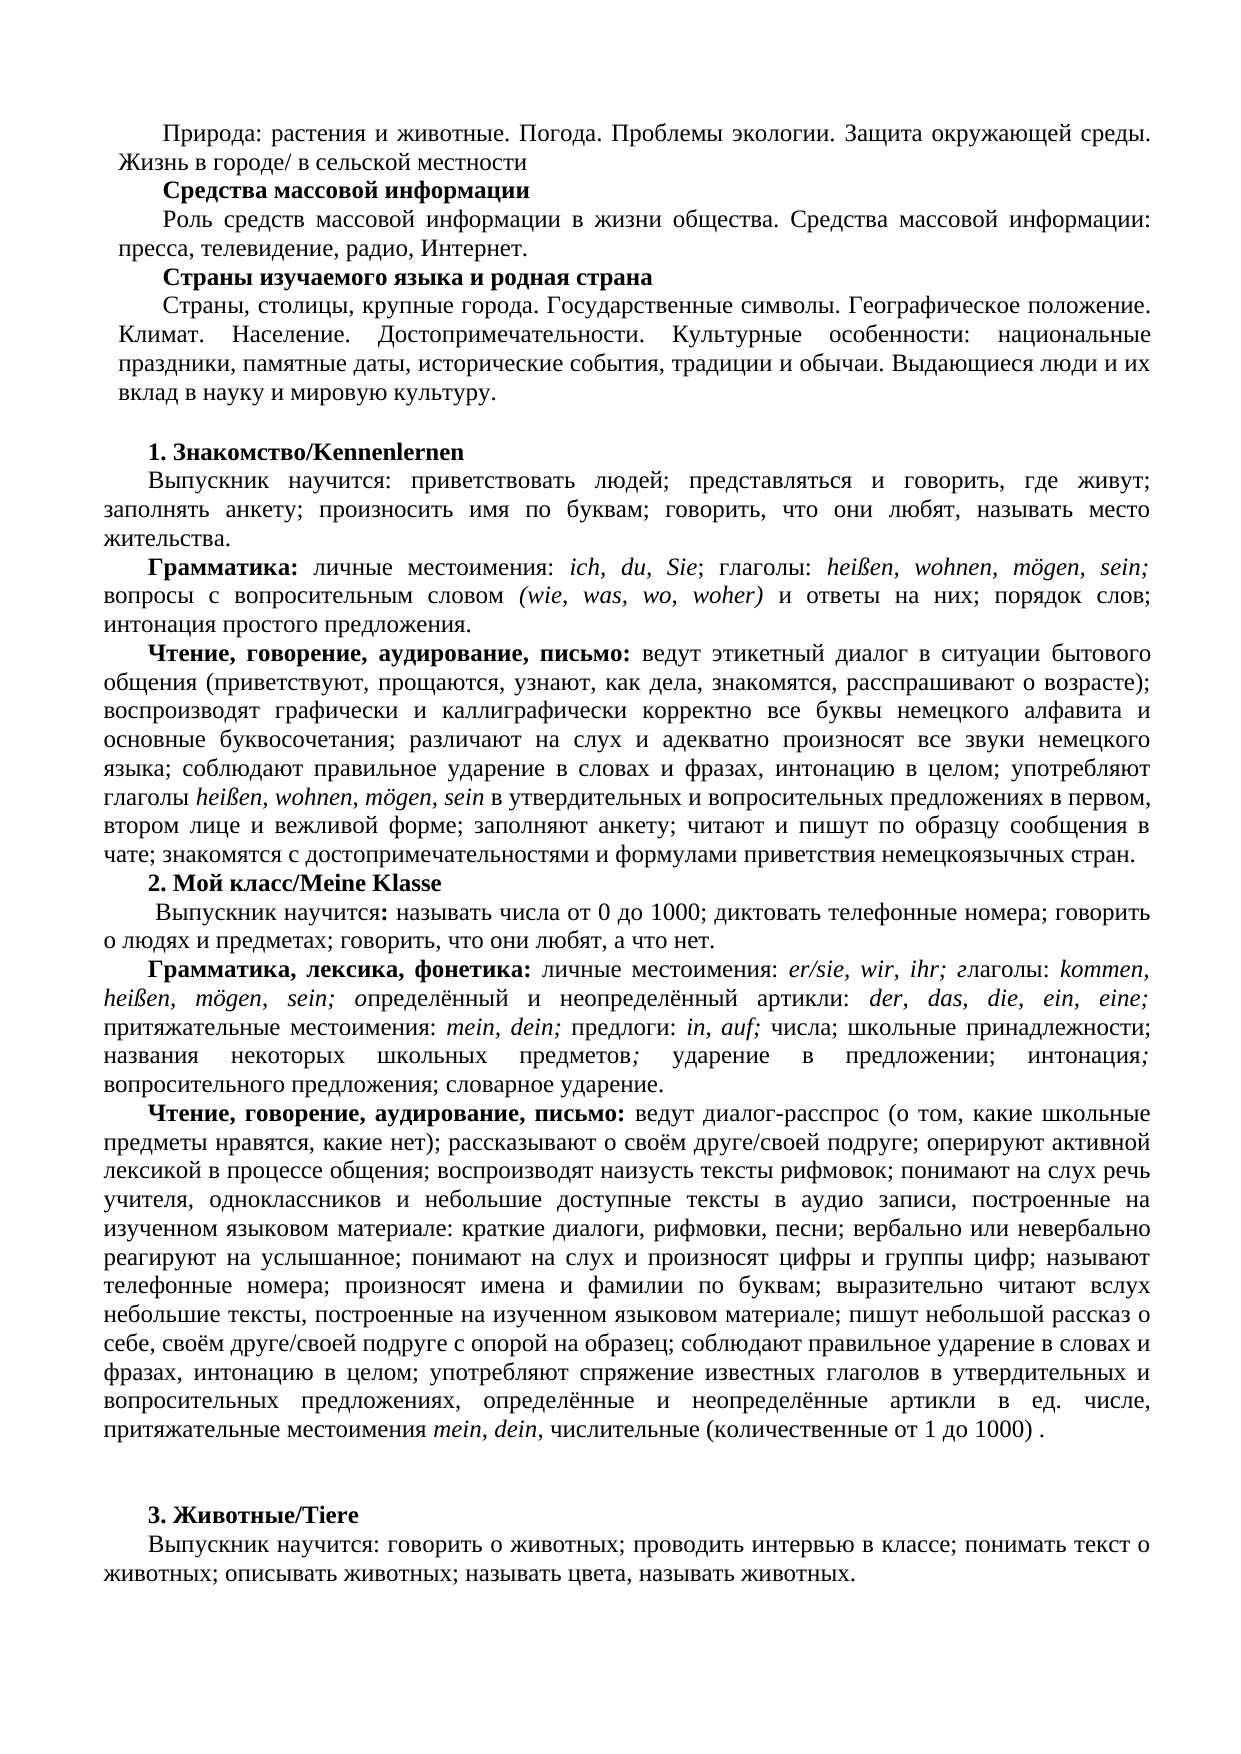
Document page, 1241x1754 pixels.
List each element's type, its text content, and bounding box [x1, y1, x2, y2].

text Грамматика: личные местоимения: ich, du, Sie; глаголы: heißen, wohnen, mögen, sein; вопросы с вопросительным словом (wie, was, wo, woher) и ответы на них; порядок слов; интонация простого предложения. [103, 552, 1152, 638]
text Выпускник научится: приветствовать людей; представляться и говорить, где живут; заполнять анкету; произносить имя по буквам; говорить, что они любят, называть место жительства. [103, 466, 1152, 552]
text 3. Животные/Tiere [103, 1501, 1152, 1529]
text Выпускник научится: говорить о животных; проводить интервью в классе; понимать текст о животных; описывать животных; называть цвета, называть животных. [103, 1529, 1152, 1587]
text Роль средств массовой информации в жизни общества. Средства массовой информации: пресса, телевидение, радио, Интернет. [118, 204, 1152, 262]
text 2. Мой класс/Meine Klasse [103, 868, 1152, 897]
text Страны изучаемого языка и родная страна [118, 262, 1152, 291]
text Чтение, говорение, аудирование, письмо: ведут диалог-расспрос (о том, какие школьные предметы нравятся, какие нет); рассказывают о своём друге/своей подруге; оперируют активной лексикой в процессе общения; воспроизводят наизусть тексты рифмовок; понимают на слух речь учителя, одноклассников и небольшие доступные тексты в аудио записи, построенные на изученном языковом материале: краткие диалоги, рифмовки, песни; вербально или невербально реагируют на услышанное; понимают на слух и произносят цифры и группы цифр; называют телефонные номера; произносят имена и фамилии по буквам; выразительно читают вслух небольшие тексты, построенные на изученном языковом материале; пишут небольшой рассказ о себе, своём друге/своей подруге с опорой на образец; соблюдают правильное ударение в словах и фразах, интонацию в целом; употребляют спряжение известных глаголов в утвердительных и вопросительных предложениях, определённые и неопределённые артикли в ед. числе, притяжательные местоимения mein, dein, числительные (количественные от 1 до 1000) . [103, 1098, 1152, 1443]
text Средства массовой информации [118, 176, 1152, 204]
text Природа: растения и животные. Погода. Проблемы экологии. Защита окружающей среды. Жизнь в городе/ в сельской местности [118, 118, 1152, 176]
text 1. Знакомство/Kennenlernen [103, 437, 1152, 466]
text Выпускник научится: называть числа от 0 до 1000; диктовать телефонные номера; говорить о людях и предметах; говорить, что они любят, а что нет. [103, 897, 1152, 954]
text Чтение, говорение, аудирование, письмо: ведут этикетный диалог в ситуации бытового общения (приветствуют, прощаются, узнают, как дела, знакомятся, расспрашивают о возрасте); воспроизводят графически и каллиграфически корректно все буквы немецкого алфавита и основные буквосочетания; различают на слух и адекватно произносят все звуки немецкого языка; соблюдают правильное ударение в словах и фразах, интонацию в целом; употребляют глаголы heißen, wohnen, mögen, sein в утвердительных и вопросительных предложениях в первом, втором лице и вежливой форме; заполняют анкету; читают и пишут по образцу сообщения в чате; знакомятся с достопримечательностями и формулами приветствия немецкоязычных стран. [103, 638, 1152, 868]
text Страны, столицы, крупные города. Государственные символы. Географическое положение. Климат. Население. Достопримечательности. Культурные особенности: национальные праздники, памятные даты, исторические события, традиции и обычаи. Выдающиеся люди и их вклад в науку и мировую культуру. [118, 291, 1152, 406]
text Грамматика, лексика, фонетика: личные местоимения: er/sie, wir, ihr; глаголы: kommen, heißen, mögen, sein; определённый и неопределённый артикли: der, das, die, ein, eine; притяжательные местоимения: mein, dein; предлоги: in, auf; числа; школьные принадлежности; названия некоторых школьных предметов; ударение в предложении; интонация; вопросительного предложения; словарное ударение. [103, 954, 1152, 1098]
